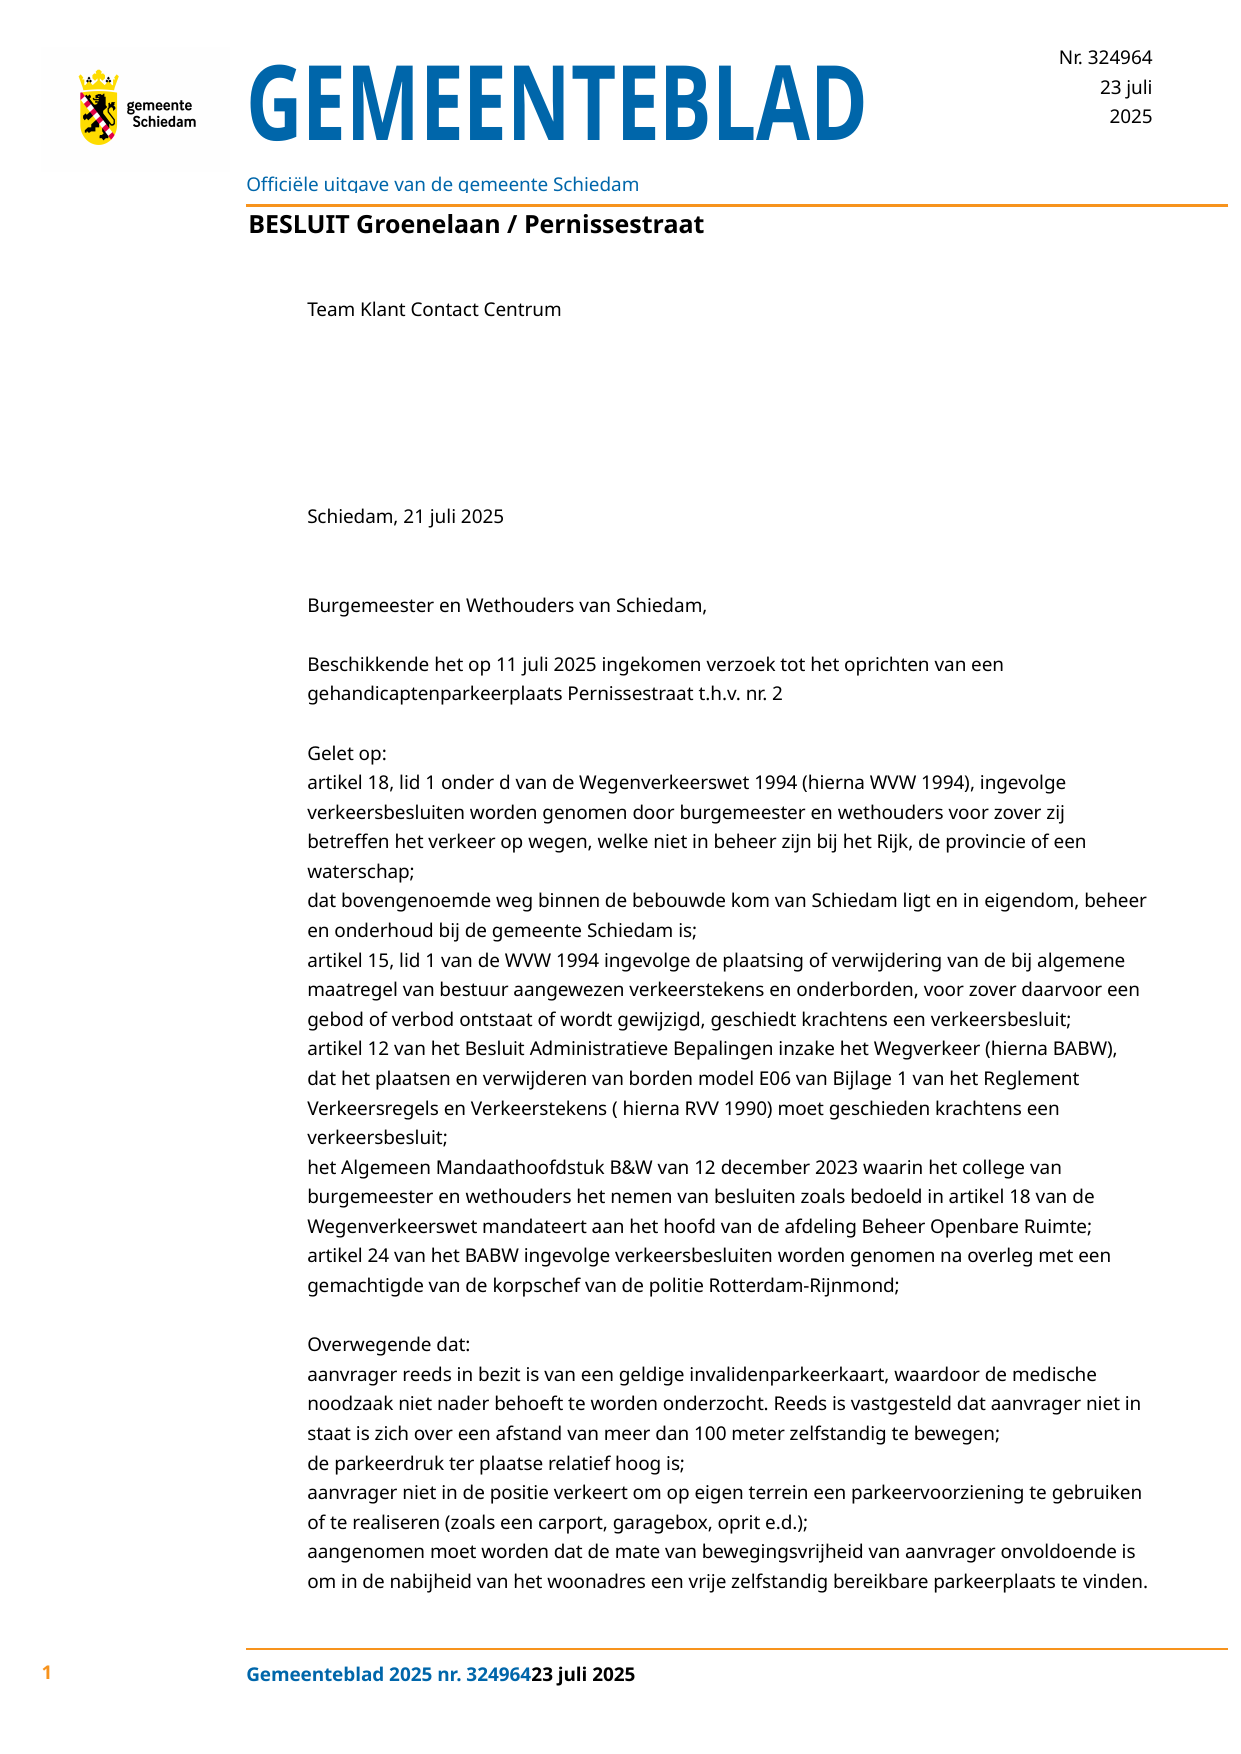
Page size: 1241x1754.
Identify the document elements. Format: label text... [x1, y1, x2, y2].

list aanvrager reeds in bezit is van een geldige invalidenparkeerkaart, waardoor de medische noodzaak niet nader behoeft te worden onderzocht. Reeds is vastgesteld dat aanvrager niet in staat is zich over een afstand van meer dan 100 meter zelfstandig te bewegen; [248, 1361, 1152, 1446]
list aangenomen moet worden dat de mate van bewegingsvrijheid van aanvrager onvoldoende is om in de nabijheid van het woonadres een vrije zelfstandig bereikbare parkeerplaats te vinden. [248, 1538, 1152, 1594]
list dat bovengenoemde weg binnen de bebouwde kom van Schiedam ligt en in eigendom, beheer en onderhoud bij de gemeente Schiedam is; [248, 888, 1152, 943]
list Team Klant Contact Centrum [248, 296, 1152, 322]
list Burgemeester en Wethouders van Schiedam, [248, 592, 1152, 618]
list Overwegende dat: [248, 1331, 1152, 1357]
list het Algemeen Mandaathoofdstuk B&W van 12 december 2023 waarin het college van burgemeester en wethouders het nemen van besluiten zoals bedoeld in artikel 18 van de Wegenverkeerswet mandateert aan het hoofd van de afdeling Beheer Openbare Ruimte; [248, 1154, 1152, 1239]
list Beschikkende het op 11 juli 2025 ingekomen verzoek tot het oprichten van een gehandicaptenparkeerplaats Pernissestraat t.h.v. nr. 2 [248, 651, 1152, 706]
picture [41, 47, 231, 172]
list artikel 24 van het BABW ingevolge verkeersbesluiten worden genomen na overleg met een gemachtigde van de korpschef van de politie Rotterdam-Rijnmond; [248, 1243, 1152, 1298]
list artikel 18, lid 1 onder d van de Wegenverkeerswet 1994 (hierna WVW 1994), ingevolge verkeersbesluiten worden genomen door burgemeester en wethouders voor zover zij betreffen het verkeer op wegen, welke niet in beheer zijn bij het Rijk, de provincie of een waterschap; [248, 769, 1152, 884]
list Schiedam, 21 juli 2025 [248, 503, 1152, 529]
list artikel 12 van het Besluit Administratieve Bepalingen inzake het Wegverkeer (hierna BABW), dat het plaatsen en verwijderen van borden model E06 van Bijlage 1 van het Reglement Verkeersregels en Verkeerstekens ( hierna RVV 1990) moet geschieden krachtens een verkeersbesluit; [248, 1036, 1152, 1150]
list aanvrager niet in de positie verkeert om op eigen terrein een parkeervoorziening te gebruiken of te realiseren (zoals een carport, garagebox, oprit e.d.); [248, 1479, 1152, 1535]
list Gelet op: [248, 740, 1152, 766]
list de parkeerdruk ter plaatse relatief hoog is; [248, 1450, 1152, 1476]
list artikel 15, lid 1 van de WVW 1994 ingevolge de plaatsing of verwijdering van de bij algemene maatregel van bestuur aangewezen verkeerstekens en onderborden, voor zover daarvoor een gebod of verbod ontstaat of wordt gewijzigd, geschiedt krachtens een verkeersbesluit; [248, 947, 1152, 1032]
text BESLUIT Groenelaan / Pernissestraat [248, 207, 1152, 241]
